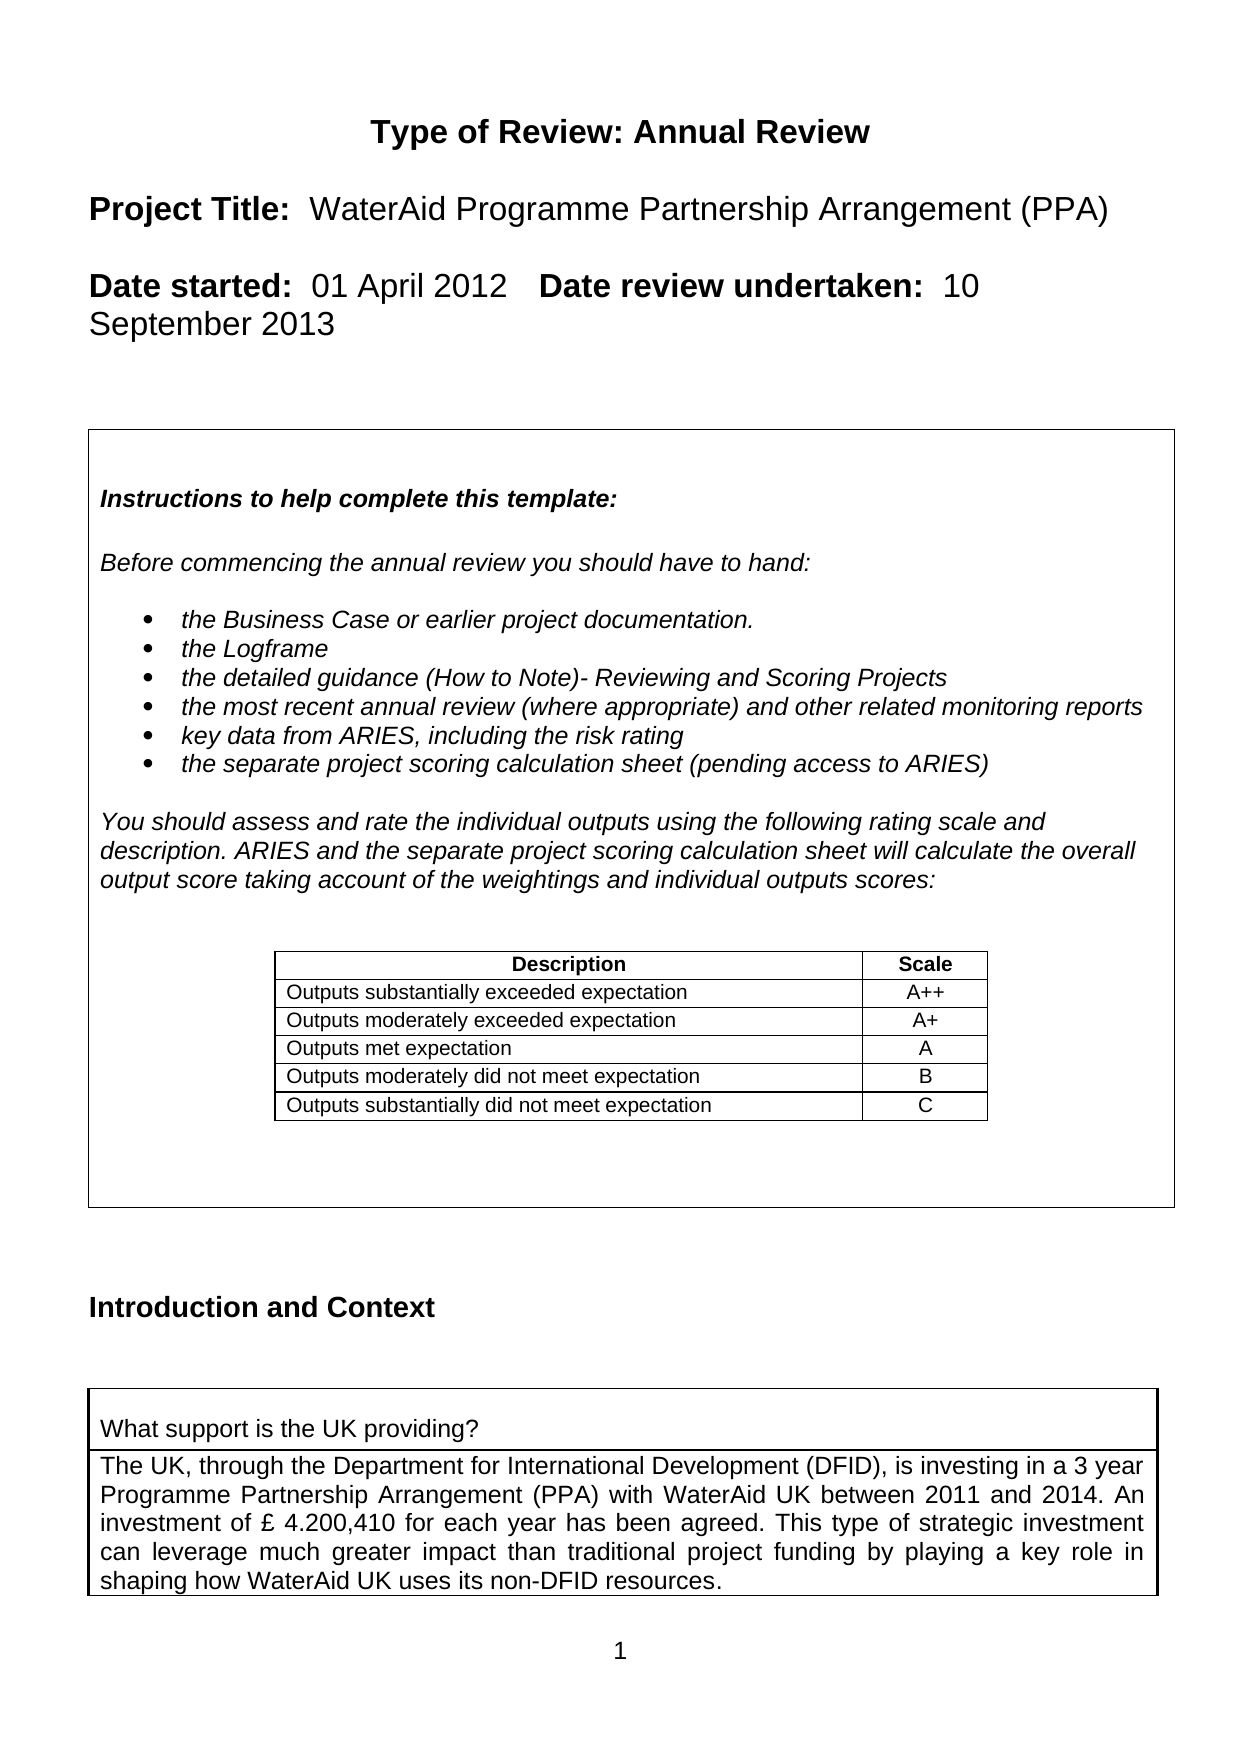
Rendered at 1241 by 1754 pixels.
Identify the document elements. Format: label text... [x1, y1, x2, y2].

table_header Instructions to help complete this template: Before commencing the annual review you should have to hand: the Business Case or earlier project documentation. the Logframe the detailed guidance (How to Note)- Reviewing and Scoring Projects the most recent annual review (where appropriate) and other related monitoring reports key data from ARIES, including the risk rating the separate project scoring calculation sheet (pending access to ARIES) You should assess and rate the individual outputs using the following rating scale and description. ARIES and the separate project scoring calculation sheet will calculate the overall output score taking account of the weightings and individual outputs scores: [89, 430, 1174, 1207]
text Date started: 01 April 2012 Date review undertaken: 10 September 2013 [89, 266, 1152, 343]
subtitle Introduction and Context [89, 1290, 1152, 1324]
table_cell Outputs moderately did not meet expectation [276, 1064, 862, 1091]
table_header What support is the UK providing? [90, 1389, 1156, 1449]
table_cell C [863, 1093, 987, 1119]
table_cell A++ [863, 980, 987, 1007]
table_cell Outputs moderately exceeded expectation [276, 1008, 862, 1035]
table_header Scale [863, 952, 987, 979]
table_cell A [863, 1036, 987, 1063]
table_cell Outputs substantially exceeded expectation [276, 980, 862, 1007]
text Project Title: WaterAid Programme Partnership Arrangement (PPA) [89, 189, 1152, 228]
table_cell B [863, 1064, 987, 1091]
table_cell Outputs met expectation [276, 1036, 862, 1063]
table_cell The UK, through the Department for International Development (DFID), is investing in a 3 year Programme Partnership Arrangement (PPA) with WaterAid UK between 2011 and 2014. An investment of £ 4.200,410 for each year has been agreed. This type of strategic investment can leverage much greater impact than traditional project funding by playing a key role in shaping how WaterAid UK uses its non-DFID resources. [90, 1451, 1156, 1594]
table_cell A+ [863, 1008, 987, 1035]
text Type of Review: Annual Review [89, 112, 1152, 151]
table_header Description [276, 952, 862, 979]
table_cell Outputs substantially did not meet expectation [276, 1093, 862, 1119]
